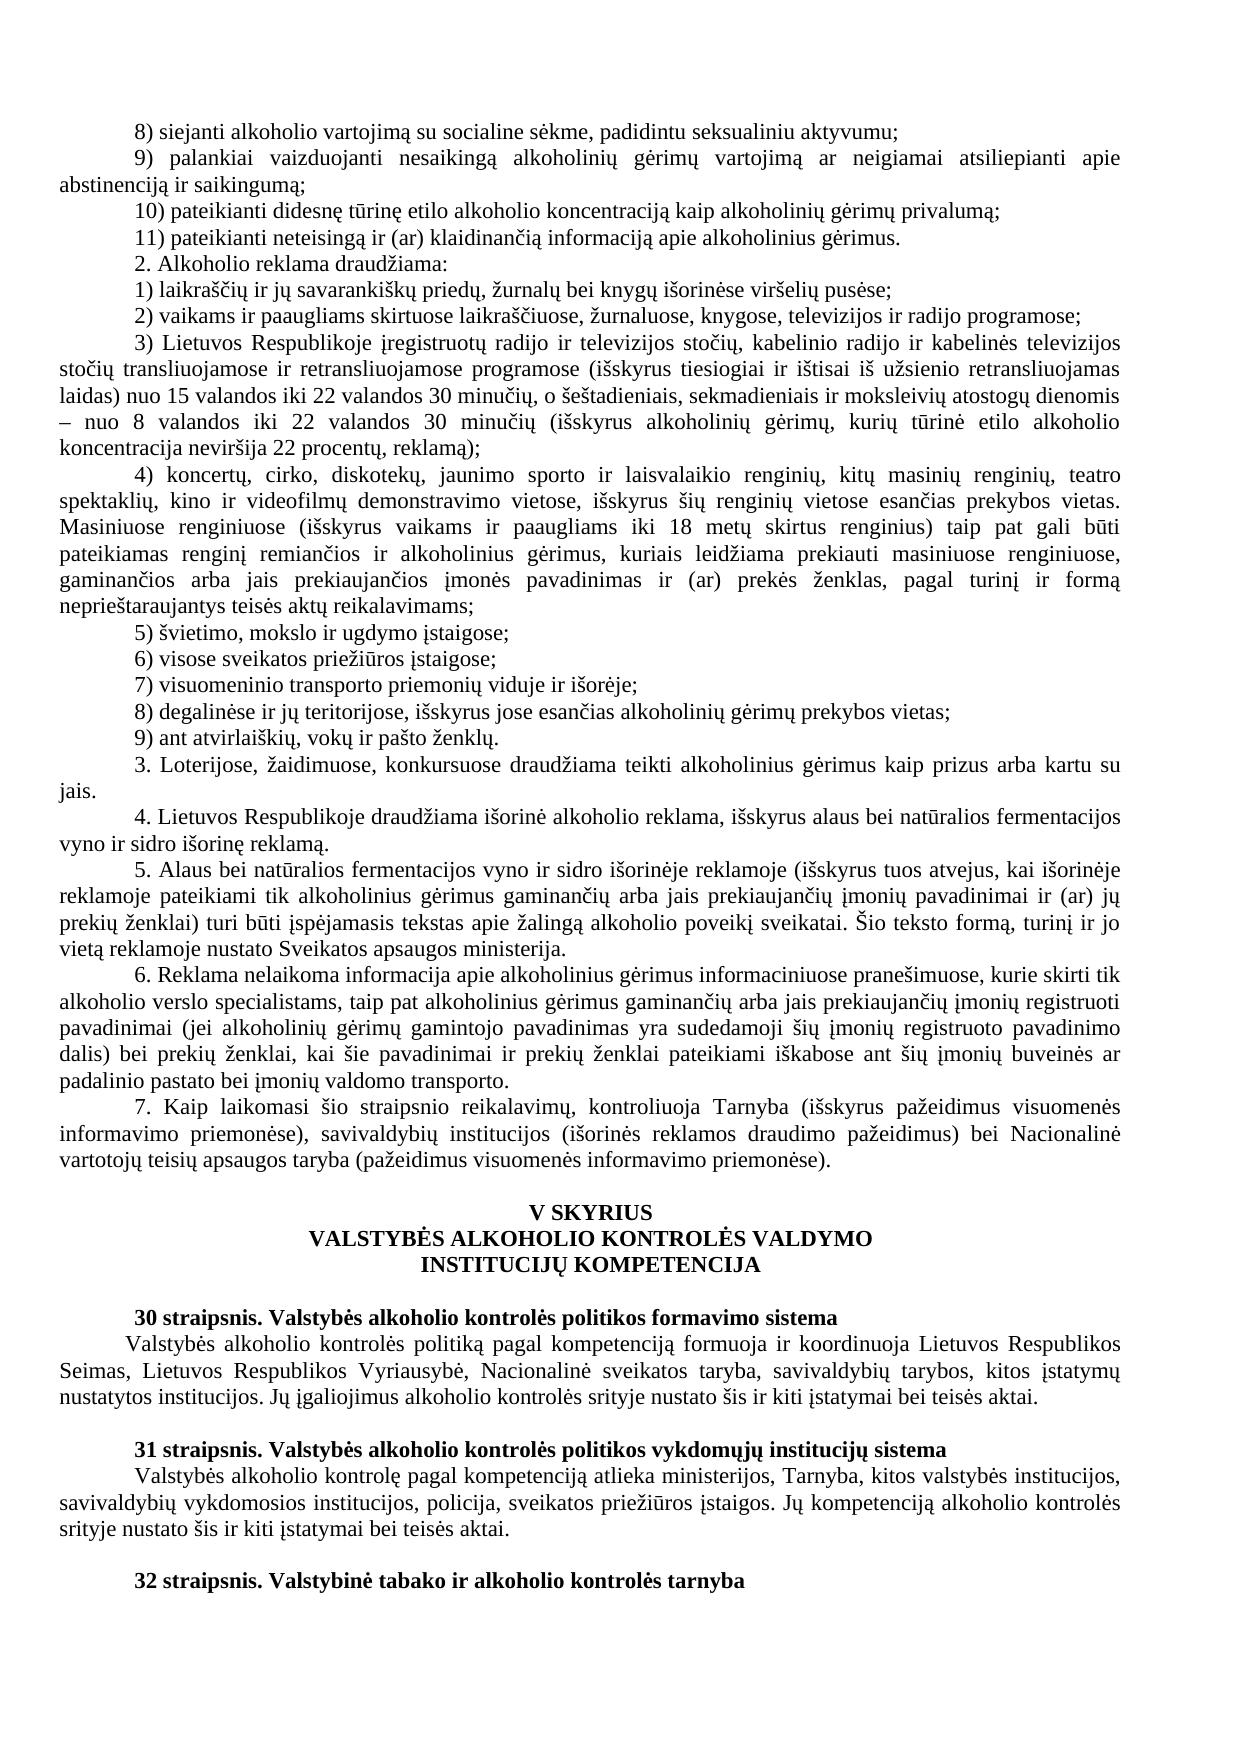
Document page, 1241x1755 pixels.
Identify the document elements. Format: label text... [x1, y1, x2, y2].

text 5. Alaus bei natūralios fermentacijos vyno ir sidro išorinėje reklamoje (išskyrus tuos atvejus, kai išorinėje reklamoje pateikiami tik alkoholinius gėrimus gaminančių arba jais prekiaujančių įmonių pavadinimai ir (ar) jų prekių ženklai) turi būti įspėjamasis tekstas apie žalingą alkoholio poveikį sveikatai. Šio teksto formą, turinį ir jo vietą reklamoje nustato Sveikatos apsaugos ministerija. [59, 856, 1122, 961]
text 7. Kaip laikomasi šio straipsnio reikalavimų, kontroliuoja Tarnyba (išskyrus pažeidimus visuomenės informavimo priemonėse), savivaldybių institucijos (išorinės reklamos draudimo pažeidimus) bei Nacionalinė vartotojų teisių apsaugos taryba (pažeidimus visuomenės informavimo priemonėse). [59, 1093, 1122, 1172]
text 32 straipsnis. Valstybinė tabako ir alkoholio kontrolės tarnyba [59, 1568, 1122, 1594]
text 31 straipsnis. Valstybės alkoholio kontrolės politikos vykdomųjų institucijų sistema [134, 1436, 1122, 1462]
text 4. Lietuvos Respublikoje draudžiama išorinė alkoholio reklama, išskyrus alaus bei natūralios fermentacijos vyno ir sidro išorinę reklamą. [59, 803, 1122, 856]
text 11) pateikianti neteisingą ir (ar) klaidinančią informaciją apie alkoholinius gėrimus. [59, 223, 1122, 250]
text 3) Lietuvos Respublikoje įregistruotų radijo ir televizijos stočių, kabelinio radijo ir kabelinės televizijos stočių transliuojamose ir retransliuojamose programose (išskyrus tiesiogiai ir ištisai iš užsienio retransliuojamas laidas) nuo 15 valandos iki 22 valandos 30 minučių, o šeštadieniais, sekmadieniais ir moksleivių atostogų dienomis – nuo 8 valandos iki 22 valandos 30 minučių (išskyrus alkoholinių gėrimų, kurių tūrinė etilo alkoholio koncentracija neviršija 22 procentų, reklamą); [59, 329, 1122, 461]
text 8) degalinėse ir jų teritorijose, išskyrus jose esančias alkoholinių gėrimų prekybos vietas; [59, 698, 1122, 724]
text Valstybės alkoholio kontrolės politiką pagal kompetenciją formuoja ir koordinuoja Lietuvos Respublikos Seimas, Lietuvos Respublikos Vyriausybė, Nacionalinė sveikatos taryba, savivaldybių tarybos, kitos įstatymų nustatytos institucijos. Jų įgaliojimus alkoholio kontrolės srityje nustato šis ir kiti įstatymai bei teisės aktai. [59, 1330, 1122, 1409]
text 1) laikraščių ir jų savarankiškų priedų, žurnalų bei knygų išorinėse viršelių pusėse; [59, 276, 1122, 303]
text 3. Loterijose, žaidimuose, konkursuose draudžiama teikti alkoholinius gėrimus kaip prizus arba kartu su jais. [59, 751, 1122, 803]
text 9) ant atvirlaiškių, vokų ir pašto ženklų. [59, 724, 1122, 751]
text 10) pateikianti didesnę tūrinę etilo alkoholio koncentraciją kaip alkoholinių gėrimų privalumą; [59, 197, 1122, 223]
text 8) siejanti alkoholio vartojimą su socialine sėkme, padidintu seksualiniu aktyvumu; [59, 118, 1122, 144]
text INSTITUCIJŲ KOMPETENCIJA [59, 1251, 1122, 1278]
text 9) palankiai vaizduojanti nesaikingą alkoholinių gėrimų vartojimą ar neigiamai atsiliepianti apie abstinenciją ir saikingumą; [59, 144, 1122, 197]
text 6. Reklama nelaikoma informacija apie alkoholinius gėrimus informaciniuose pranešimuose, kurie skirti tik alkoholio verslo specialistams, taip pat alkoholinius gėrimus gaminančių arba jais prekiaujančių įmonių registruoti pavadinimai (jei alkoholinių gėrimų gamintojo pavadinimas yra sudedamoji šių įmonių registruoto pavadinimo dalis) bei prekių ženklai, kai šie pavadinimai ir prekių ženklai pateikiami iškabose ant šių įmonių buveinės ar padalinio pastato bei įmonių valdomo transporto. [59, 961, 1122, 1093]
text VALSTYBĖS ALKOHOLIO KONTROLĖS VALDYMO [59, 1225, 1122, 1251]
text 2) vaikams ir paaugliams skirtuose laikraščiuose, žurnaluose, knygose, televizijos ir radijo programose; [59, 303, 1122, 329]
text 2. Alkoholio reklama draudžiama: [59, 250, 1122, 276]
text V SKYRIUS [59, 1199, 1122, 1225]
text 4) koncertų, cirko, diskotekų, jaunimo sporto ir laisvalaikio renginių, kitų masinių renginių, teatro spektaklių, kino ir videofilmų demonstravimo vietose, išskyrus šių renginių vietose esančias prekybos vietas. Masiniuose renginiuose (išskyrus vaikams ir paaugliams iki 18 metų skirtus renginius) taip pat gali būti pateikiamas renginį remiančios ir alkoholinius gėrimus, kuriais leidžiama prekiauti masiniuose renginiuose, gaminančios arba jais prekiaujančios įmonės pavadinimas ir (ar) prekės ženklas, pagal turinį ir formą neprieštaraujantys teisės aktų reikalavimams; [59, 461, 1122, 619]
text 7) visuomeninio transporto priemonių viduje ir išorėje; [59, 672, 1122, 698]
text Valstybės alkoholio kontrolę pagal kompetenciją atlieka ministerijos, Tarnyba, kitos valstybės institucijos, savivaldybių vykdomosios institucijos, policija, sveikatos priežiūros įstaigos. Jų kompetenciją alkoholio kontrolės srityje nustato šis ir kiti įstatymai bei teisės aktai. [59, 1462, 1122, 1541]
text 30 straipsnis. Valstybės alkoholio kontrolės politikos formavimo sistema [59, 1304, 1122, 1330]
text 6) visose sveikatos priežiūros įstaigose; [59, 645, 1122, 672]
text 5) švietimo, mokslo ir ugdymo įstaigose; [59, 619, 1122, 645]
